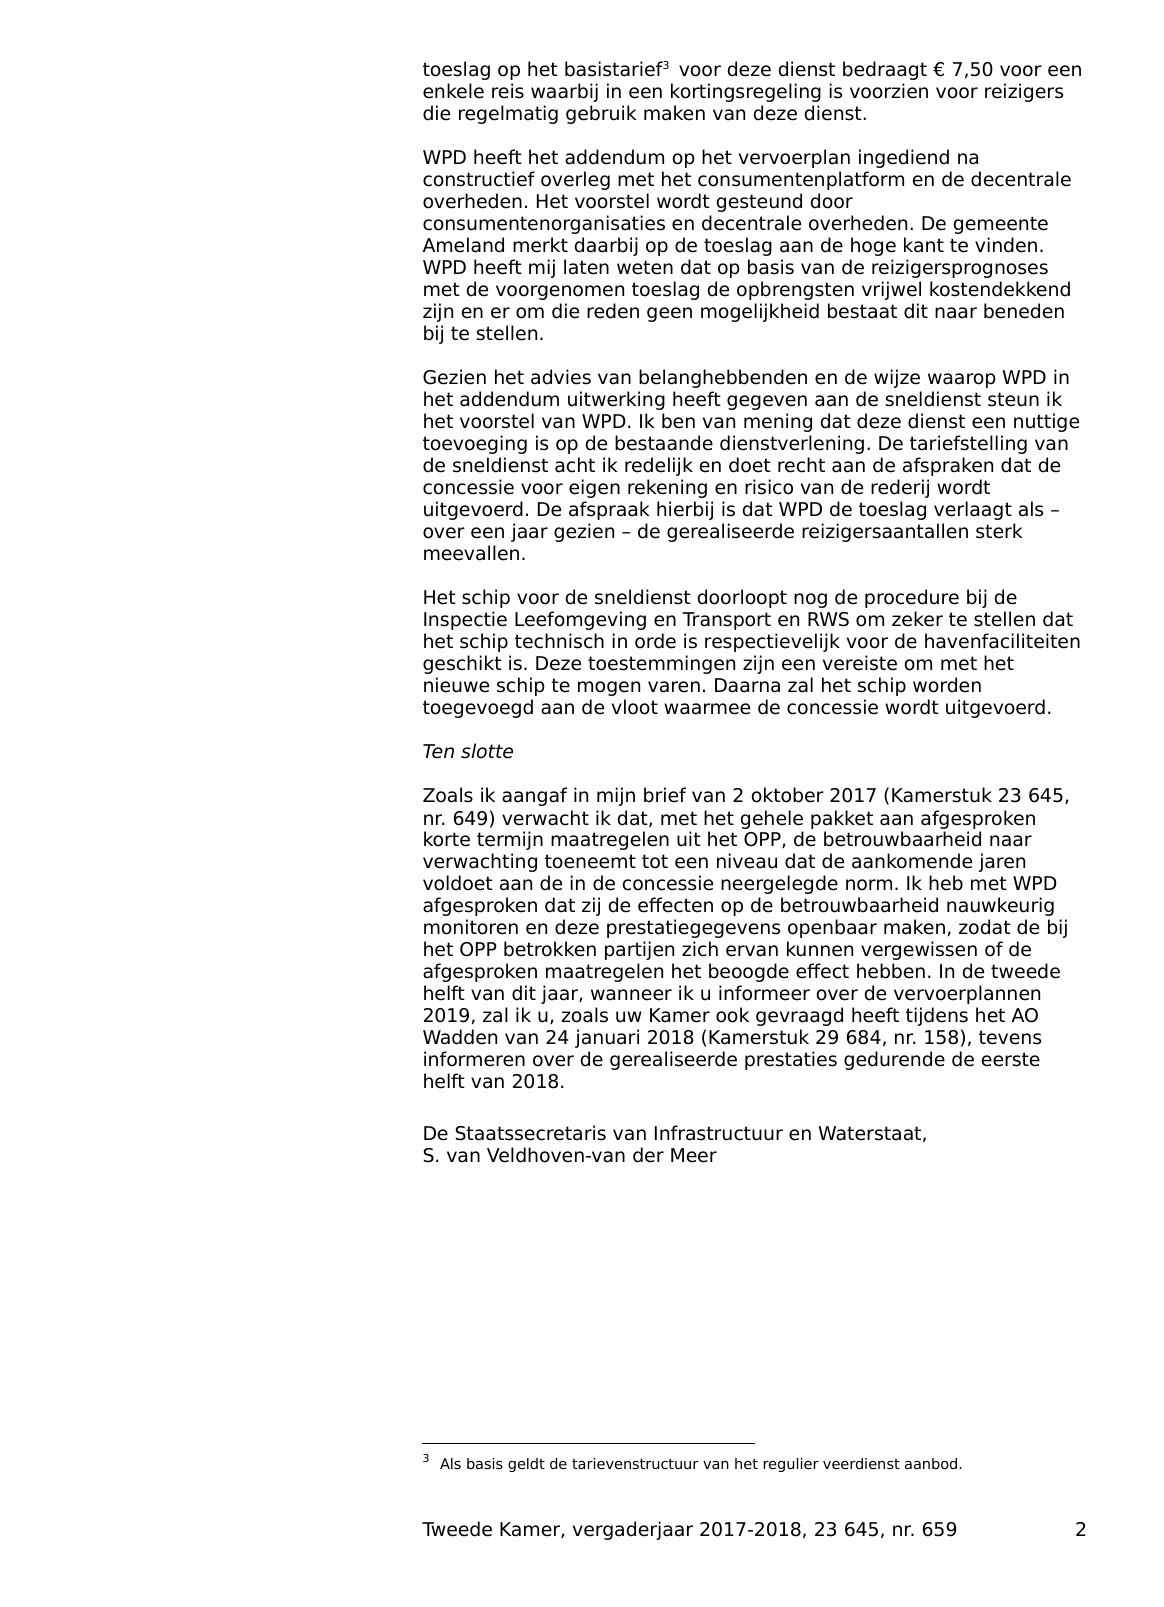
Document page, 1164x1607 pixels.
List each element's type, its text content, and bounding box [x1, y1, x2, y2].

text Als basis geldt de tarievenstructuur van het regulier veerdienst aanbod. [422, 1452, 1087, 1474]
text toeslag op het basistarief voor deze dienst bedraagt € 7,50 voor een enkele reis waarbij in een kortingsregeling is voorzien voor reizigers die regelmatig gebruik maken van deze dienst. [422, 59, 1087, 125]
subtitle Ten slotte [422, 741, 1087, 763]
text De Staatssecretaris van Infrastructuur en Waterstaat, S. van Veldhoven-van der Meer [422, 1123, 1087, 1167]
text Gezien het advies van belanghebbenden en de wijze waarop WPD in het addendum uitwerking heeft gegeven aan de sneldienst steun ik het voorstel van WPD. Ik ben van mening dat deze dienst een nuttige toevoeging is op de bestaande dienstverlening. De tariefstelling van de sneldienst acht ik redelijk en doet recht aan de afspraken dat de concessie voor eigen rekening en risico van de rederij wordt uitgevoerd. De afspraak hierbij is dat WPD de toeslag verlaagt als – over een jaar gezien – de gerealiseerde reizigersaantallen sterk meevallen. [422, 367, 1087, 565]
text WPD heeft het addendum op het vervoerplan ingediend na constructief overleg met het consumentenplatform en de decentrale overheden. Het voorstel wordt gesteund door consumentenorganisaties en decentrale overheden. De gemeente Ameland merkt daarbij op de toeslag aan de hoge kant te vinden. WPD heeft mij laten weten dat op basis van de reizigersprognoses met de voorgenomen toeslag de opbrengsten vrijwel kostendekkend zijn en er om die reden geen mogelijkheid bestaat dit naar beneden bij te stellen. [422, 147, 1087, 345]
text Zoals ik aangaf in mijn brief van 2 oktober 2017 (Kamerstuk 23 645, nr. 649) verwacht ik dat, met het gehele pakket aan afgesproken korte termijn maatregelen uit het OPP, de betrouwbaarheid naar verwachting toeneemt tot een niveau dat de aankomende jaren voldoet aan de in de concessie neergelegde norm. Ik heb met WPD afgesproken dat zij de effecten op de betrouwbaarheid nauwkeurig monitoren en deze prestatiegegevens openbaar maken, zodat de bij het OPP betrokken partijen zich ervan kunnen vergewissen of de afgesproken maatregelen het beoogde effect hebben. In de tweede helft van dit jaar, wanneer ik u informeer over de vervoerplannen 2019, zal ik u, zoals uw Kamer ook gevraagd heeft tijdens het AO Wadden van 24 januari 2018 (Kamerstuk 29 684, nr. 158), tevens informeren over de gerealiseerde prestaties gedurende de eerste helft van 2018. [422, 785, 1087, 1093]
text Het schip voor de sneldienst doorloopt nog de procedure bij de Inspectie Leefomgeving en Transport en RWS om zeker te stellen dat het schip technisch in orde is respectievelijk voor de havenfaciliteiten geschikt is. Deze toestemmingen zijn een vereiste om met het nieuwe schip te mogen varen. Daarna zal het schip worden toegevoegd aan de vloot waarmee de concessie wordt uitgevoerd. [422, 587, 1087, 719]
